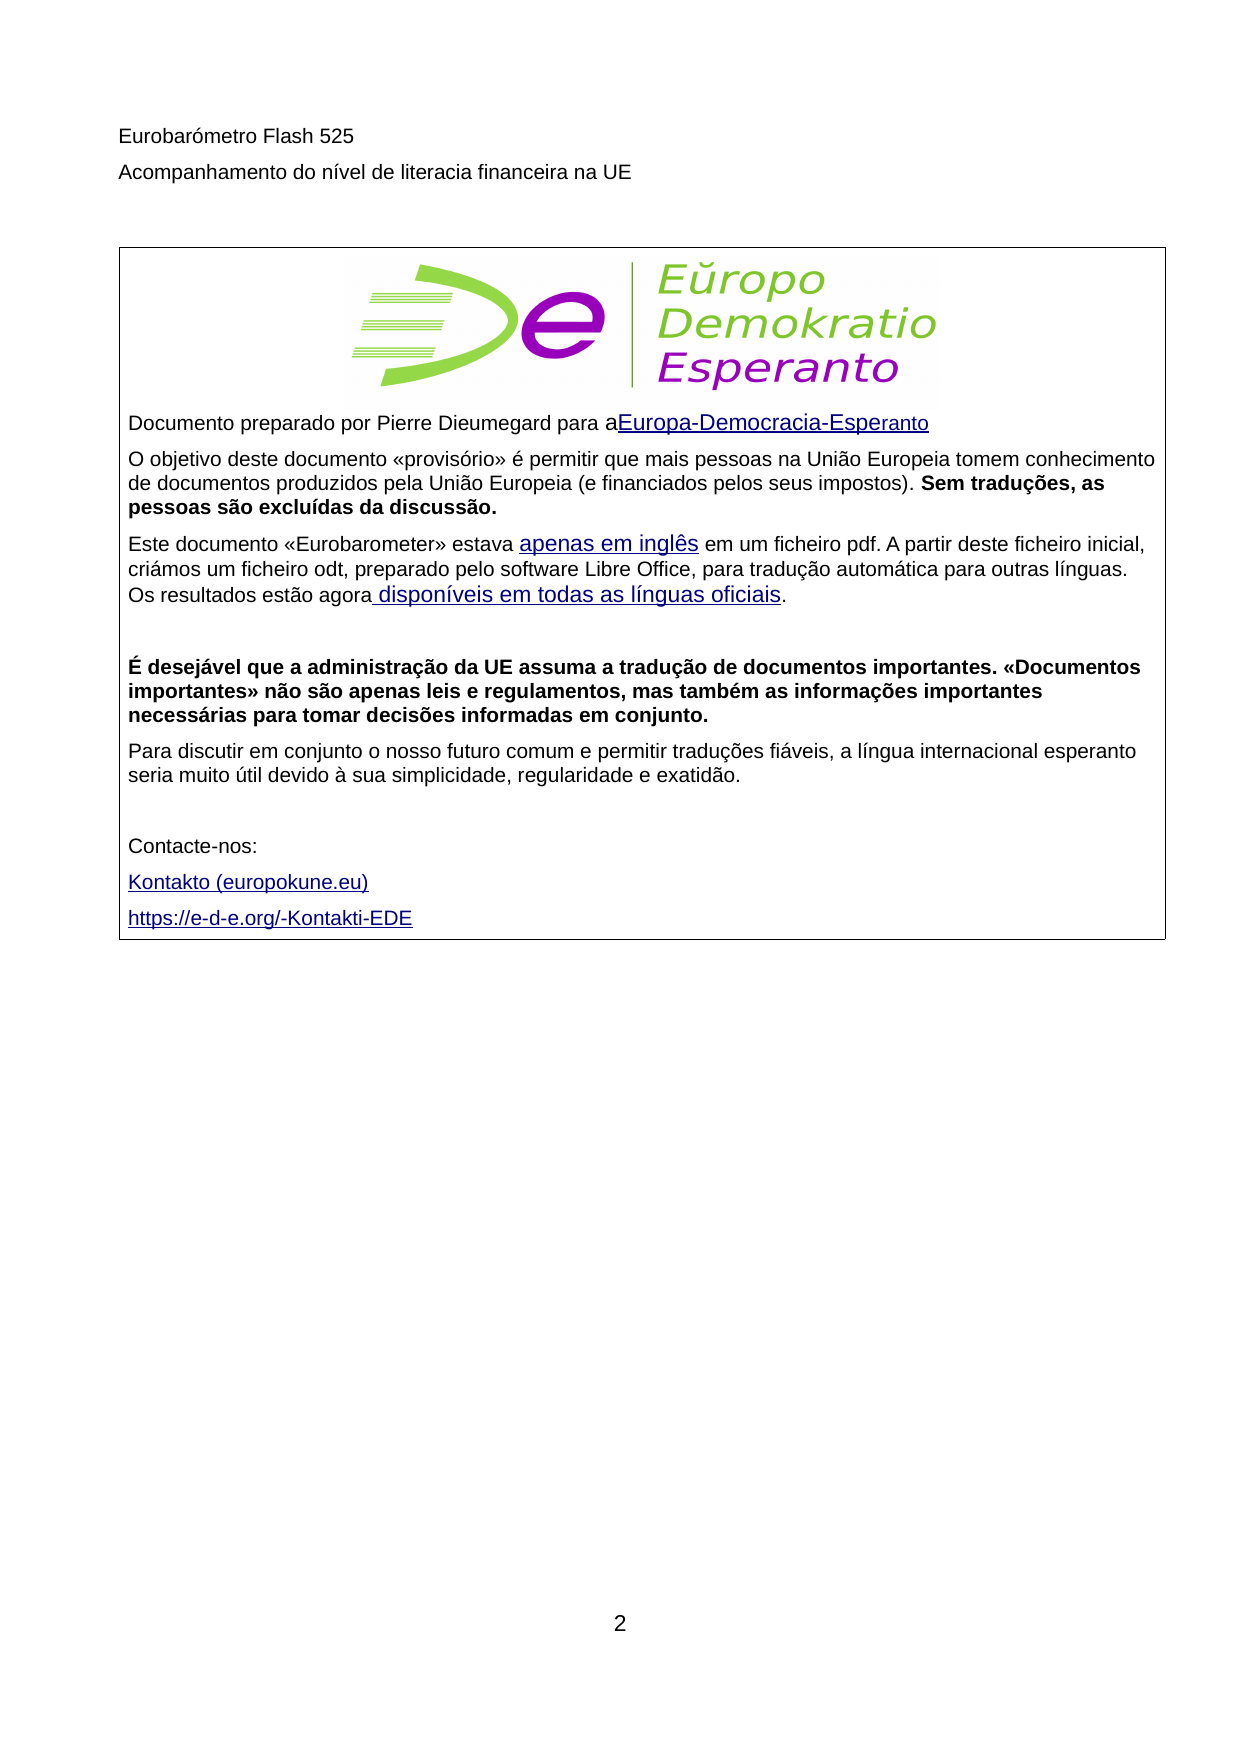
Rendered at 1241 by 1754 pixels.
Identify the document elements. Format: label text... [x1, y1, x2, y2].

text Este documento «Eurobarometer» estava apenas em inglês em um ficheiro pdf. A partir deste ficheiro inicial, criámos um ficheiro odt, preparado pelo software Libre Office, para tradução automática para outras línguas. Os resultados estão agora disponíveis em todas as línguas oficiais. [128, 530, 1156, 607]
text Documento preparado por Pierre Dieumegard para aEuropa-Democracia-Esperanto [128, 262, 1156, 435]
text Kontakto (europokune.eu) [128, 870, 1156, 894]
text Para discutir em conjunto o nosso futuro comum e permitir traduções fiáveis, a língua internacional esperanto seria muito útil devido à sua simplicidade, regularidade e exatidão. [128, 738, 1156, 786]
text https://e-d-e.org/-Kontakti-EDE [128, 906, 1156, 930]
picture [343, 256, 941, 409]
text Contacte-nos: [128, 834, 1156, 858]
text É desejável que a administração da UE assuma a tradução de documentos importantes. «Documentos importantes» não são apenas leis e regulamentos, mas também as informações importantes necessárias para tomar decisões informadas em conjunto. [128, 655, 1156, 727]
text O objetivo deste documento «provisório» é permitir que mais pessoas na União Europeia tomem conhecimento de documentos produzidos pela União Europeia (e financiados pelos seus impostos). Sem traduções, as pessoas são excluídas da discussão. [128, 447, 1156, 518]
